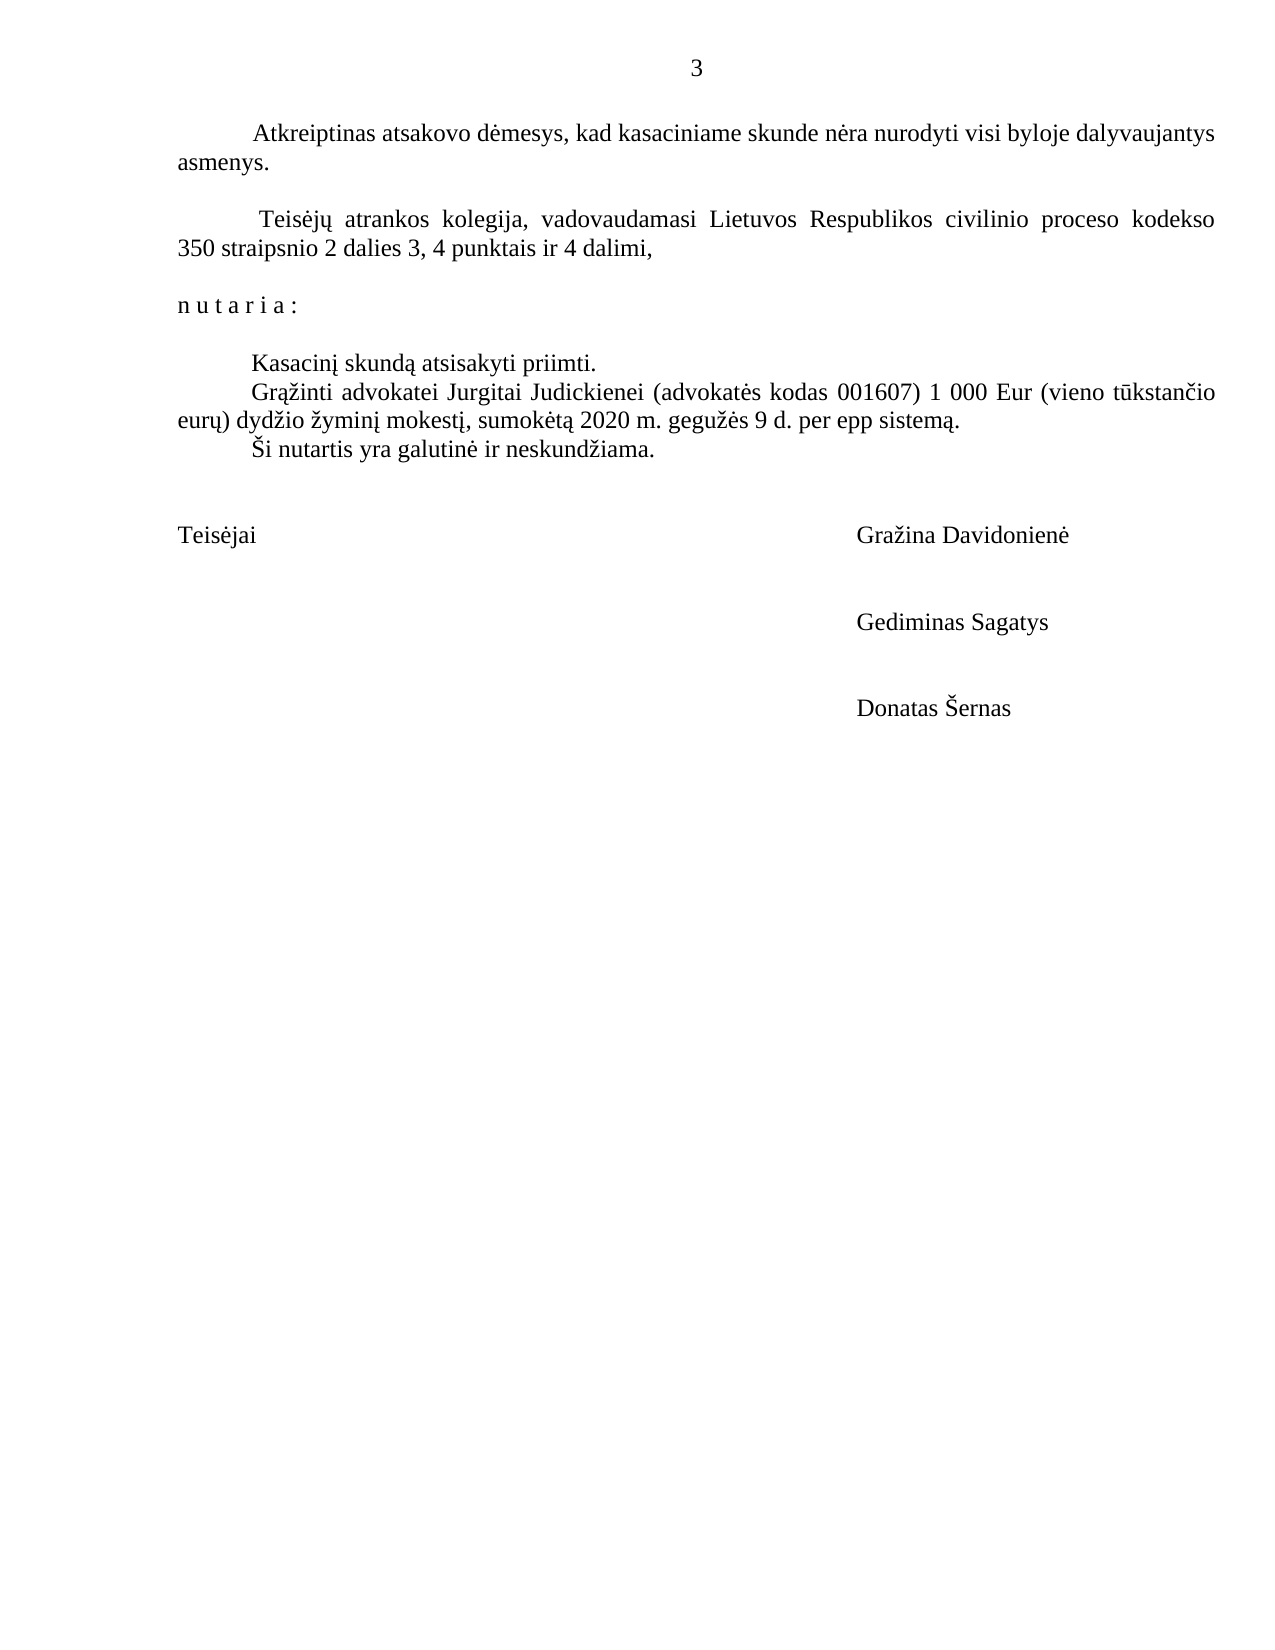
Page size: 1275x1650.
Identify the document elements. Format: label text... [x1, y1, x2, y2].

text Teisėjai Gražina Davidonienė [177, 521, 1216, 549]
text Ši nutartis yra galutinė ir neskundžiama. [177, 434, 1216, 463]
text Teisėjų atrankos kolegija, vadovaudamasi Lietuvos Respublikos civilinio proceso kodekso 350 straipsnio 2 dalies 3, 4 punktais ir 4 dalimi, [177, 204, 1216, 262]
text Donatas Šernas [177, 693, 1216, 722]
text Kasacinį skundą atsisakyti priimti. [177, 348, 1216, 377]
text Atkreiptinas atsakovo dėmesys, kad kasaciniame skunde nėra nurodyti visi byloje dalyvaujantys asmenys. [177, 118, 1216, 176]
text n u t a r i a : [177, 291, 1216, 319]
text Gediminas Sagatys [177, 607, 1216, 636]
text Grąžinti advokatei Jurgitai Judickienei (advokatės kodas 001607) 1 000 Eur (vieno tūkstančio eurų) dydžio žyminį mokestį, sumokėtą 2020 m. gegužės 9 d. per epp sistemą. [177, 377, 1216, 434]
